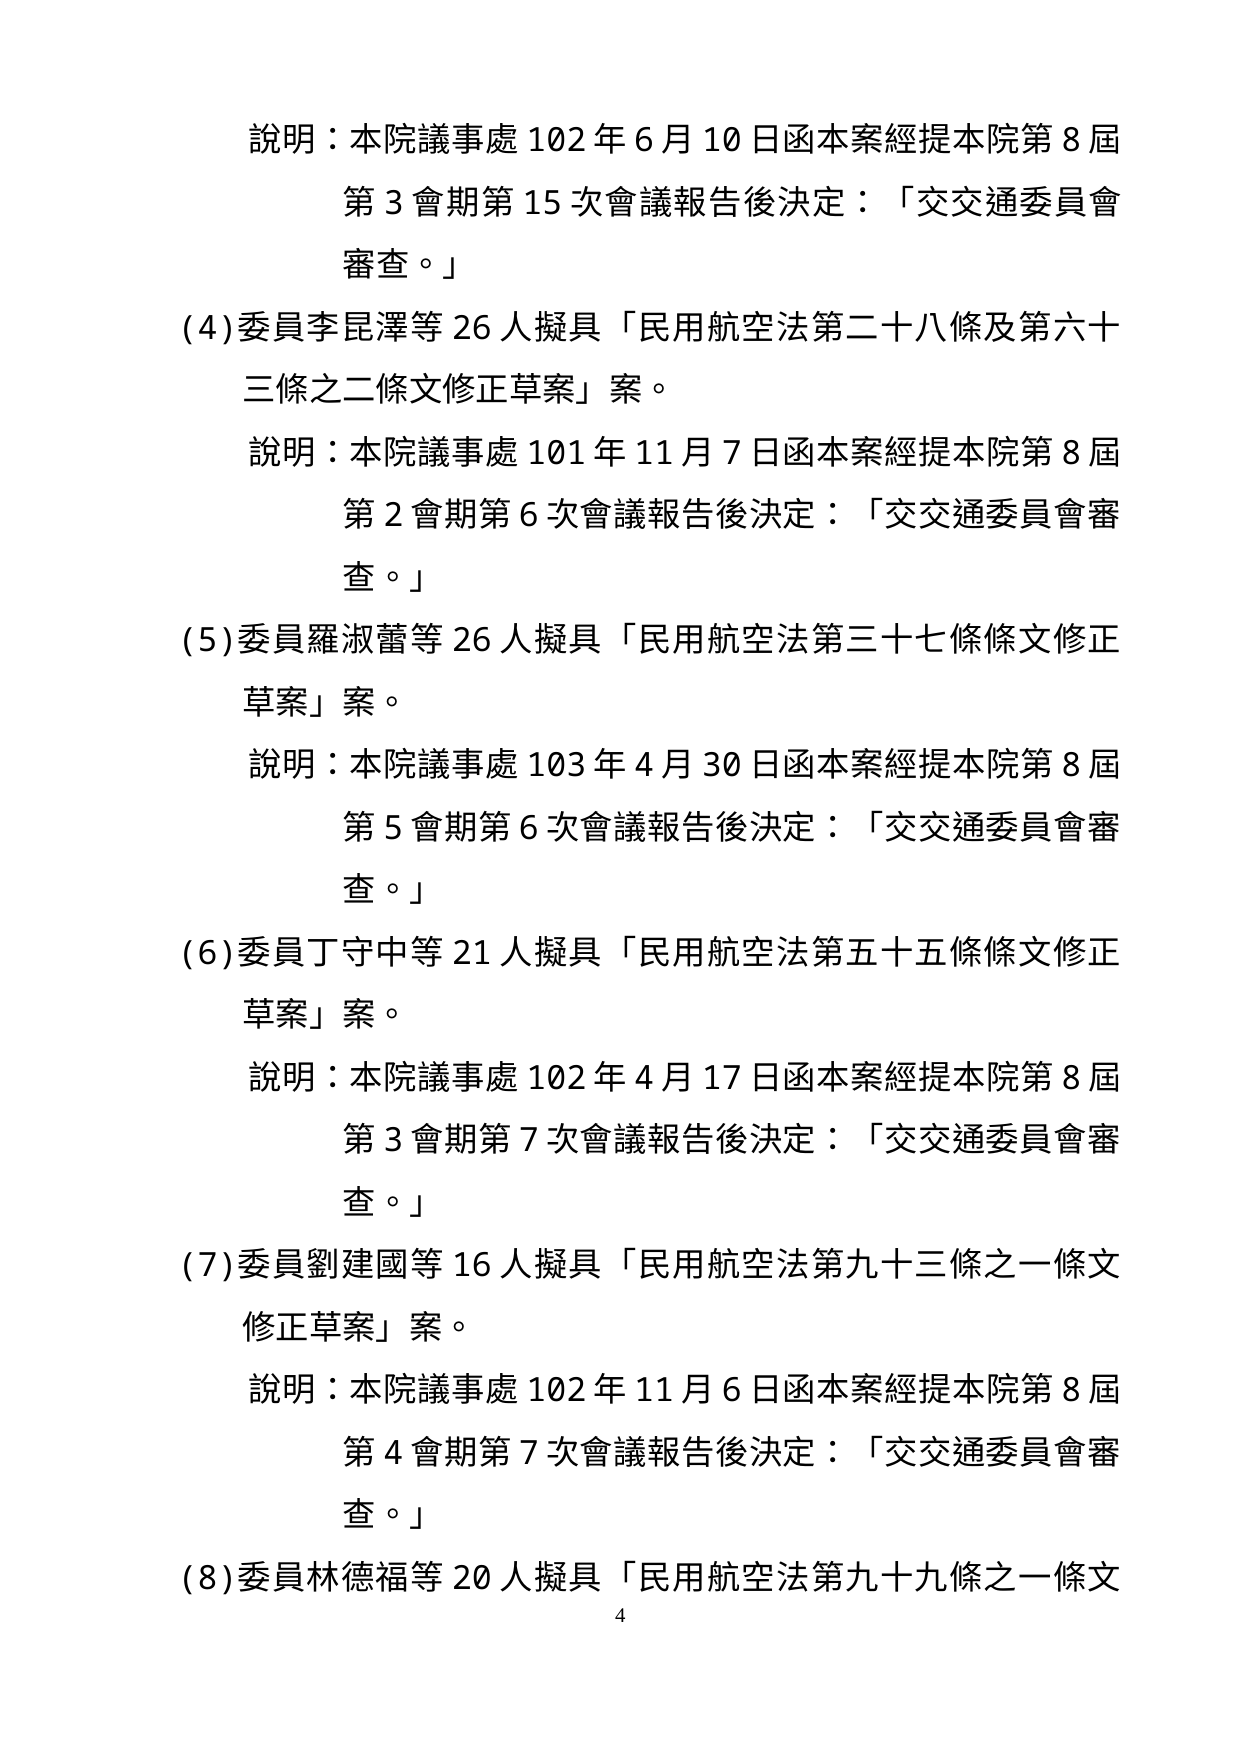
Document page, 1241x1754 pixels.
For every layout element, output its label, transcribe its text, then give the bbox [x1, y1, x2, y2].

text 說明：本院議事處101年11月7日函本案經提本院第8屆第2會期第6次會議報告後決定：「交交通委員會審查。」 [248, 408, 1122, 596]
list 委員李昆澤等26人擬具「民用航空法第二十八條及第六十三條之二條文修正草案」案。 [177, 283, 1122, 408]
text 說明：本院議事處102年11月6日函本案經提本院第8屆第4會期第7次會議報告後決定：「交交通委員會審查。」 [248, 1346, 1122, 1533]
list 委員羅淑蕾等26人擬具「民用航空法第三十七條條文修正草案」案。 [177, 596, 1122, 721]
list 委員丁守中等21人擬具「民用航空法第五十五條條文修正草案」案。 [177, 908, 1122, 1033]
list 委員劉建國等16人擬具「民用航空法第九十三條之一條文修正草案」案。 [177, 1221, 1122, 1346]
text 說明：本院議事處103年4月30日函本案經提本院第8屆第5會期第6次會議報告後決定：「交交通委員會審查。」 [248, 721, 1122, 908]
text 說明：本院議事處102年4月17日函本案經提本院第8屆第3會期第7次會議報告後決定：「交交通委員會審查。」 [248, 1033, 1122, 1221]
text 說明：本院議事處102年6月10日函本案經提本院第8屆第3會期第15次會議報告後決定：「交交通委員會審查。」 [248, 96, 1122, 283]
list 委員林德福等20人擬具「民用航空法第九十九條之一條文 [177, 1533, 1122, 1596]
